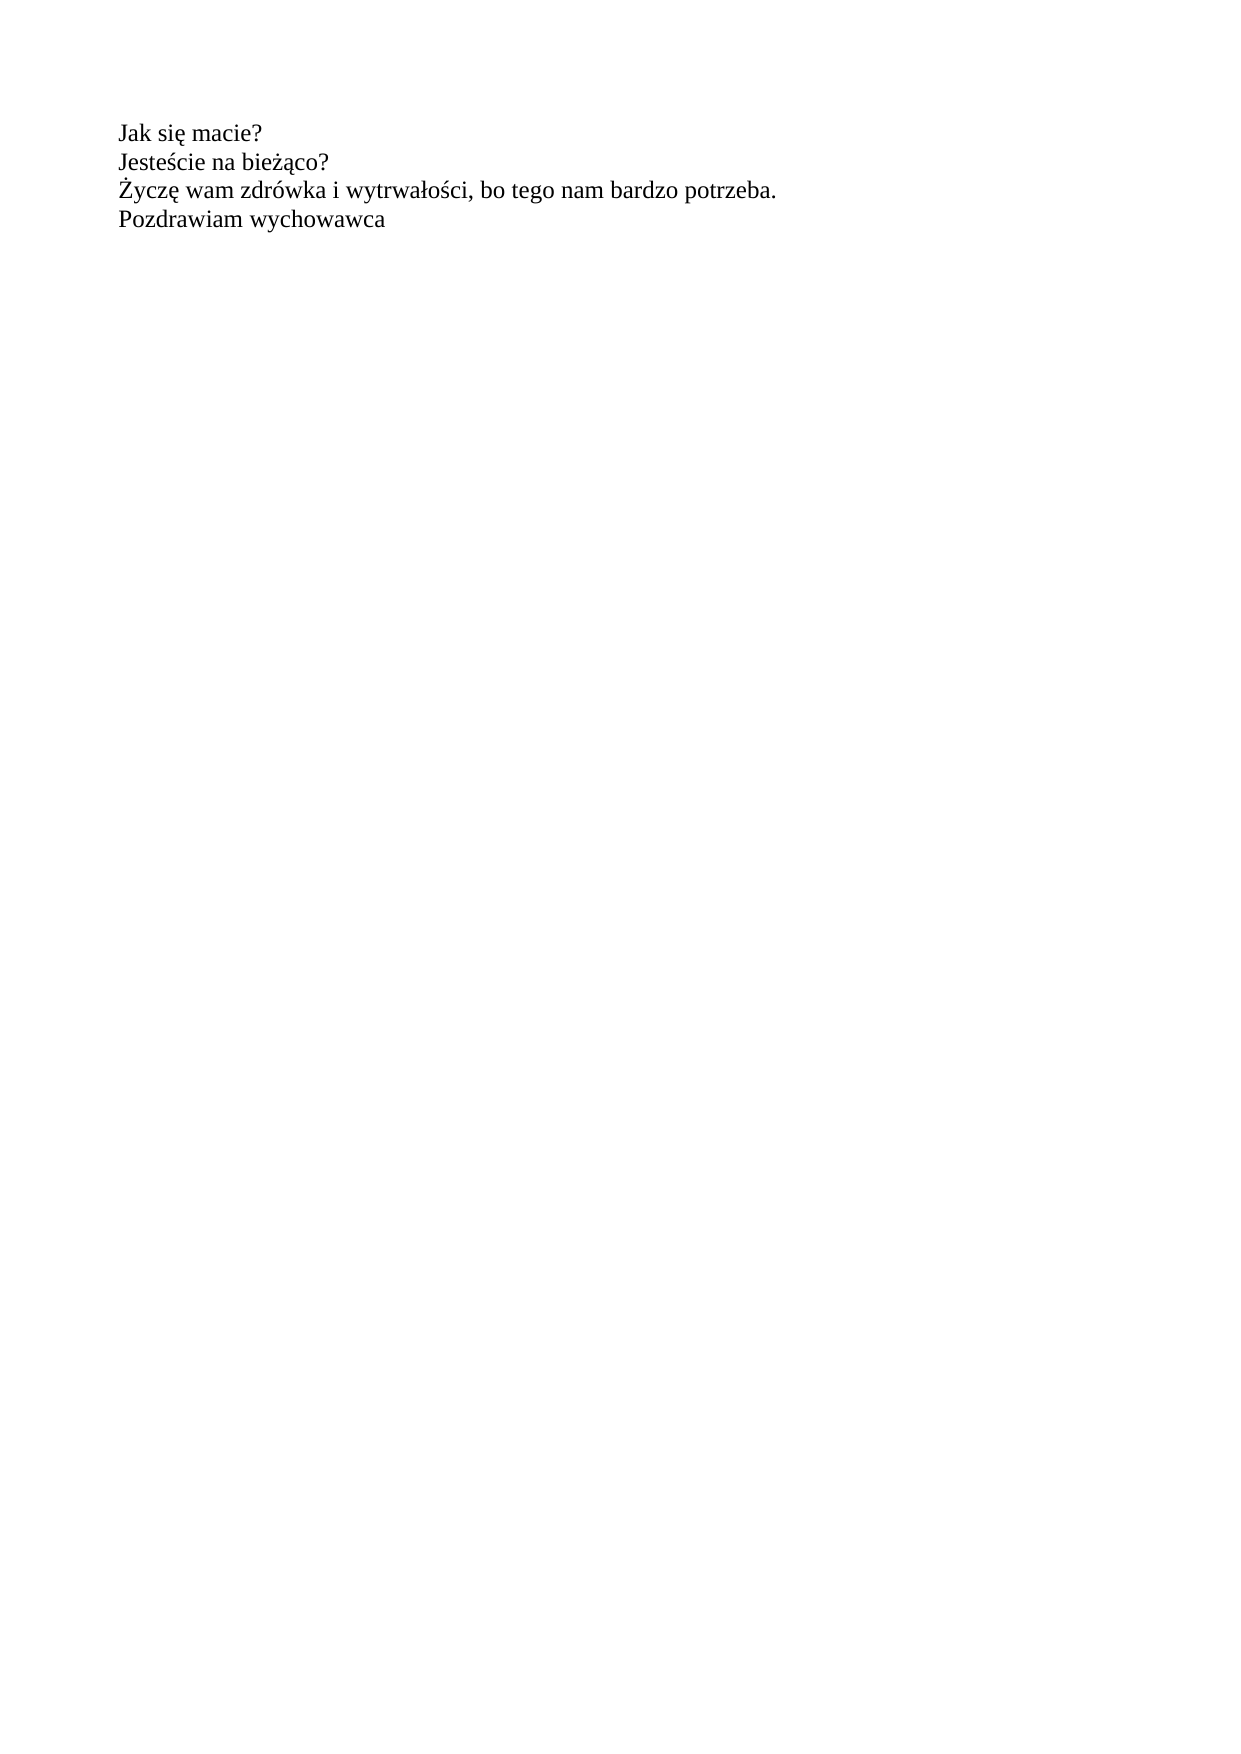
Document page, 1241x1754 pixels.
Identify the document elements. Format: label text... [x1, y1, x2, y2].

text Pozdrawiam wychowawca [118, 204, 1122, 233]
text Jak się macie? [118, 118, 1122, 147]
text Jesteście na bieżąco? [118, 147, 1122, 176]
text Życzę wam zdrówka i wytrwałości, bo tego nam bardzo potrzeba. [118, 176, 1122, 204]
